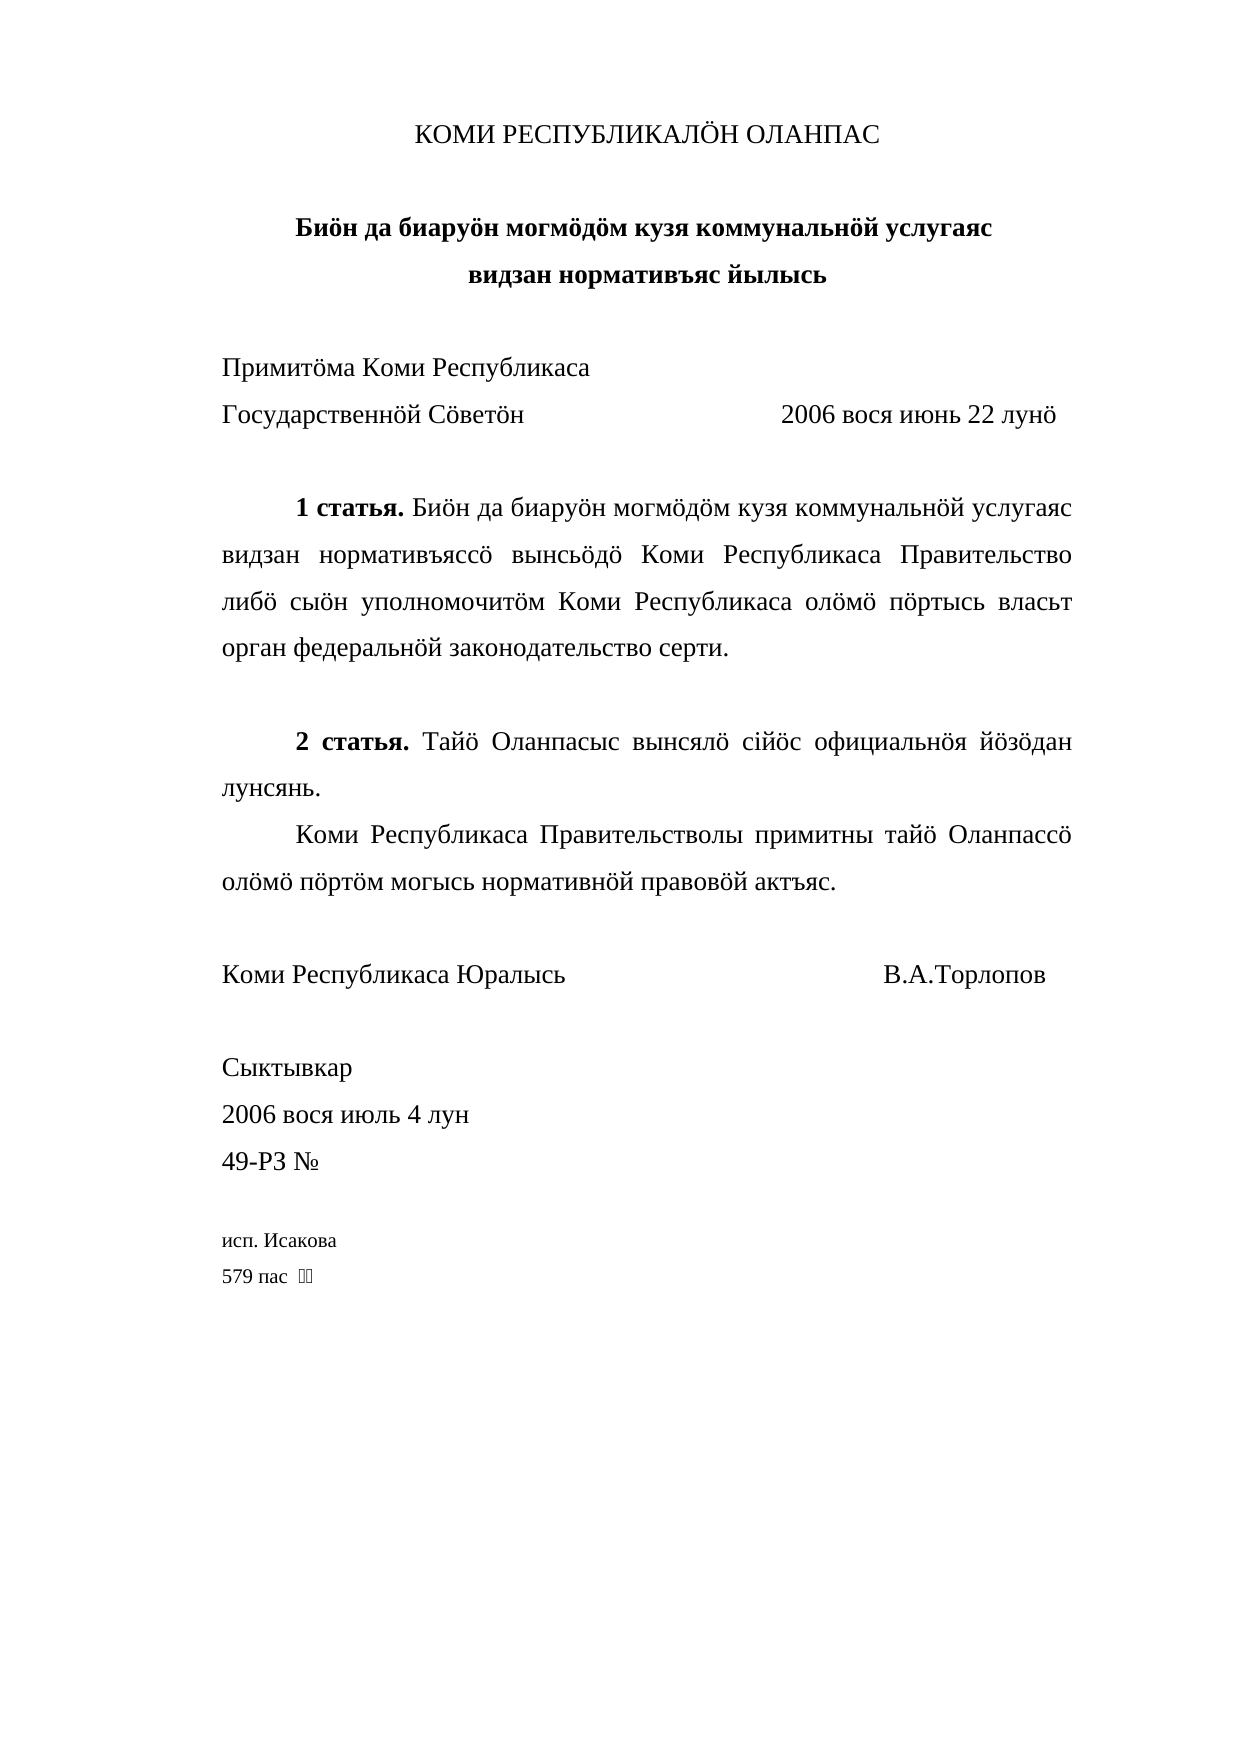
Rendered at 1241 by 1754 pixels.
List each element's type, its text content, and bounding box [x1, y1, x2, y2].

text 49-РЗ № [222, 1145, 1073, 1176]
text видзан нормативъяс йылысь [222, 258, 1073, 289]
text 579 пас  [222, 1263, 1063, 1288]
text КОМИ РЕСПУБЛИКАЛÖН ОЛАНПАС [222, 118, 1073, 149]
text 1 статья. Биöн да биаруöн могмöдöм кузя коммунальнöй услугаяс видзан нормативъяссö вынсьöдö Коми Республикаса Правительство либö сыöн уполномочитöм Коми Республикаса олöмö пöртысь власьт орган федеральнöй законодательство серти. [222, 491, 1073, 663]
text Коми Республикаса Правительстволы примитны тайö Оланпассö олöмö пöртöм могысь нормативнöй правовöй актъяс. [222, 818, 1073, 896]
text Биöн да биаруöн могмöдöм кузя коммунальнöй услугаяс [222, 211, 1073, 243]
text Коми Республикаса Юралысь В.А.Торлопов [222, 958, 1073, 989]
text исп. Исакова [222, 1227, 1073, 1252]
text 2006 вося июль 4 лун [222, 1098, 1073, 1129]
text 2 статья. Тайö Оланпасыс вынсялö сiйöс официальнöя йöзöдан лунсянь. [222, 725, 1073, 803]
text Сыктывкар [222, 1051, 1073, 1083]
text Примитöма Коми Республикаса [222, 351, 1073, 383]
text Государственнöй Сöветöн 2006 вося июнь 22 лунö [222, 398, 1073, 429]
